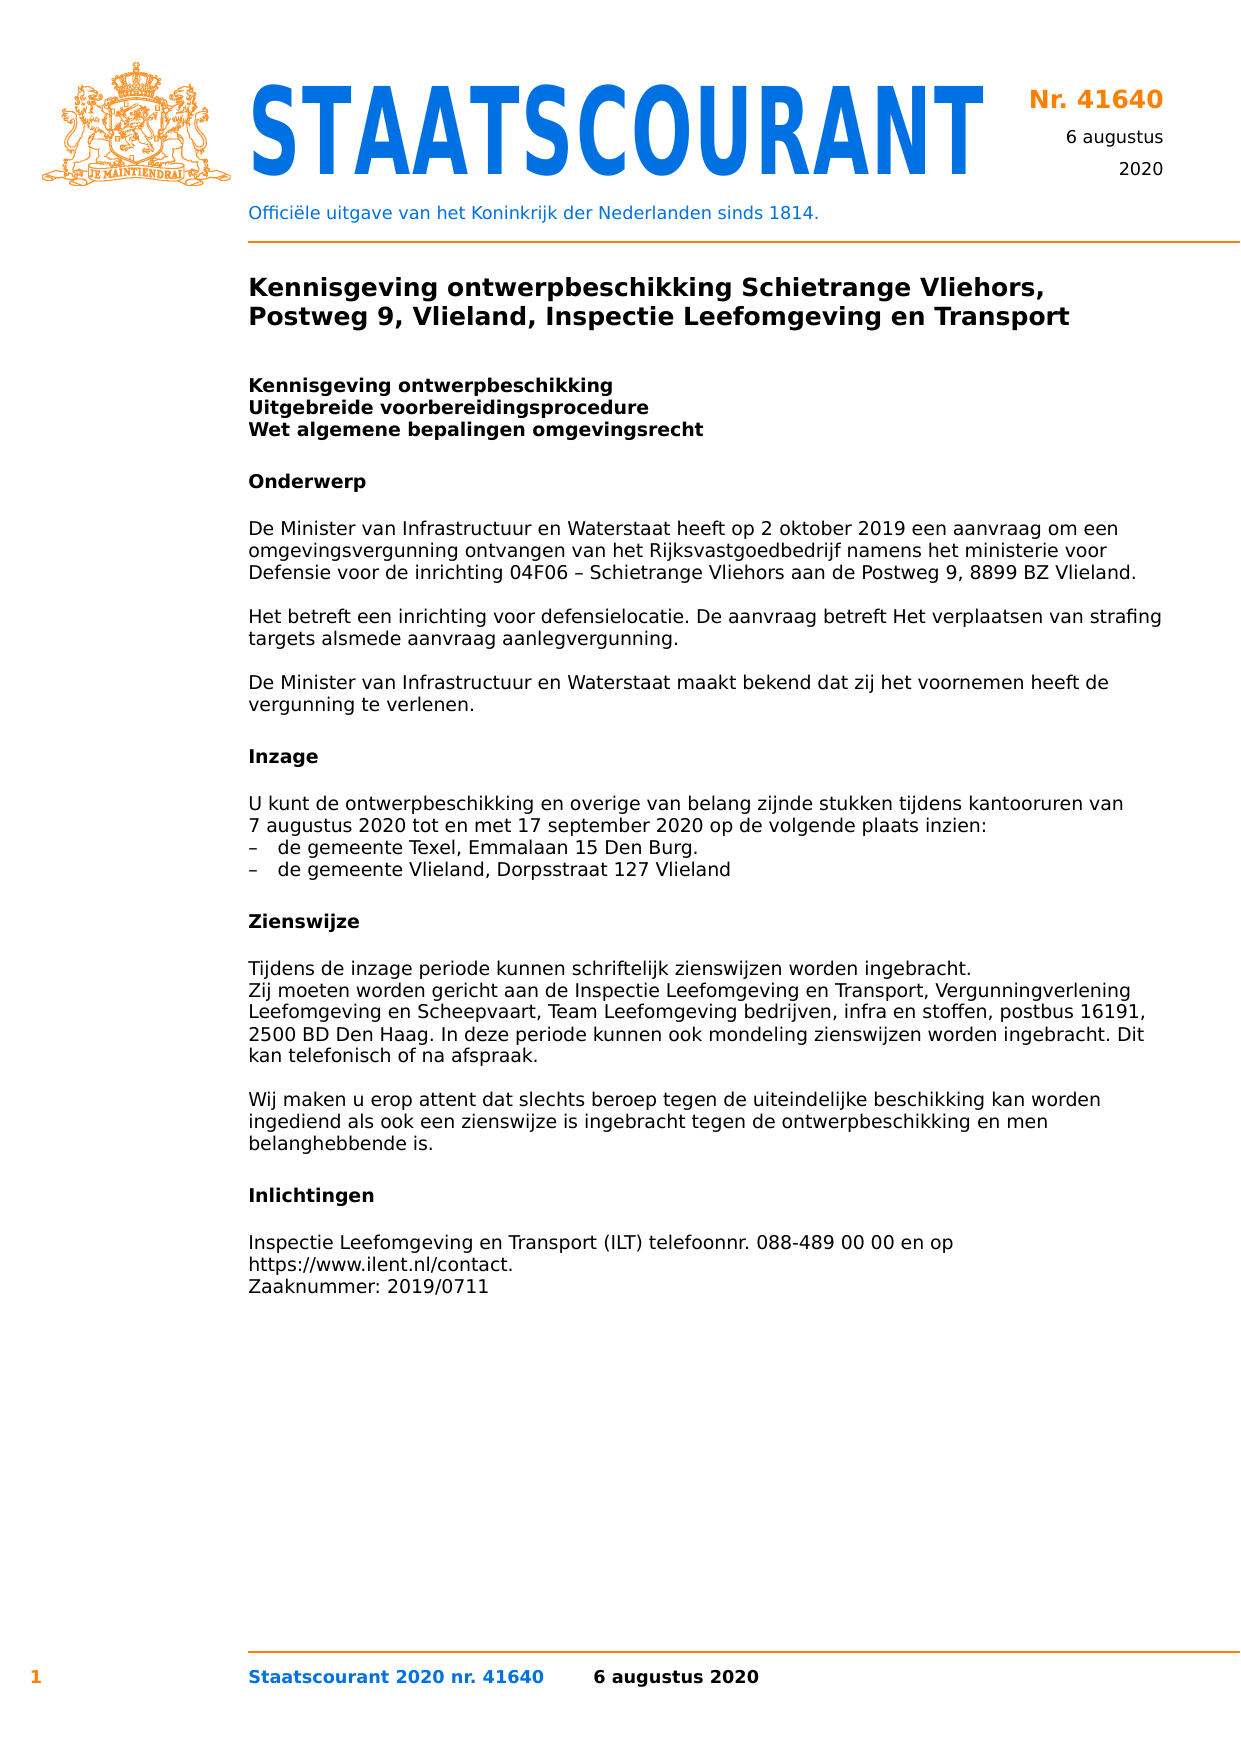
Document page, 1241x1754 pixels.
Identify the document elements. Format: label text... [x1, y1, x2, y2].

text – de gemeente Texel, Emmalaan 15 Den Burg. [248, 837, 1163, 858]
table_cell Officiële uitgave van het Koninkrijk der Nederlanden sinds 1814. [248, 203, 1240, 241]
text Wet algemene bepalingen omgevingsrecht [248, 419, 1163, 441]
subtitle Kennisgeving ontwerpbeschikking Schietrange Vliehors, Postweg 9, Vlieland, Inspectie Leefomgeving en Transport [248, 273, 1163, 331]
table_header Nr. 41640 [998, 62, 1240, 121]
subtitle Inlichtingen [248, 1185, 1163, 1207]
subtitle Inzage [248, 746, 1163, 768]
text Inspectie Leefomgeving en Transport (ILT) telefoonnr. 088-489 00 00 en op https://www.ilent.nl/contact. [248, 1232, 1163, 1276]
subtitle Zienswijze [248, 911, 1163, 932]
text Tijdens de inzage periode kunnen schriftelijk zienswijzen worden ingebracht. [248, 957, 1163, 979]
table_cell 6 augustus [998, 121, 1240, 153]
text – de gemeente Vlieland, Dorpsstraat 127 Vlieland [248, 858, 1163, 881]
text U kunt de ontwerpbeschikking en overige van belang zijnde stukken tijdens kantooruren van 7 augustus 2020 tot en met 17 september 2020 op de volgende plaats inzien: [248, 793, 1163, 837]
text De Minister van Infrastructuur en Waterstaat heeft op 2 oktober 2019 een aanvraag om een omgevingsvergunning ontvangen van het Rijksvastgoedbedrijf namens het ministerie voor Defensie voor de inrichting 04F06 – Schietrange Vliehors aan de Postweg 9, 8899 BZ Vlieland. [248, 518, 1163, 584]
picture [41, 62, 231, 186]
table_cell 2020 [998, 153, 1240, 203]
text Uitgebreide voorbereidingsprocedure [248, 397, 1163, 419]
text De Minister van Infrastructuur en Waterstaat maakt bekend dat zij het voornemen heeft de vergunning te verlenen. [248, 672, 1163, 716]
table_header STAATSCOURANT [248, 62, 998, 203]
text Zaaknummer: 2019/0711 [248, 1276, 1163, 1298]
subtitle Onderwerp [248, 471, 1163, 493]
text Kennisgeving ontwerpbeschikking [248, 375, 1163, 397]
text Het betreft een inrichting voor defensielocatie. De aanvraag betreft Het verplaatsen van strafing targets alsmede aanvraag aanlegvergunning. [248, 606, 1163, 650]
text Zij moeten worden gericht aan de Inspectie Leefomgeving en Transport, Vergunningverlening Leefomgeving en Scheepvaart, Team Leefomgeving bedrijven, infra en stoffen, postbus 16191, 2500 BD Den Haag. In deze periode kunnen ook mondeling zienswijzen worden ingebracht. Dit kan telefonisch of na afspraak. [248, 979, 1163, 1067]
table_header [25, 62, 248, 241]
text Wij maken u erop attent dat slechts beroep tegen de uiteindelijke beschikking kan worden ingediend als ook een zienswijze is ingebracht tegen de ontwerpbeschikking en men belanghebbende is. [248, 1089, 1163, 1155]
